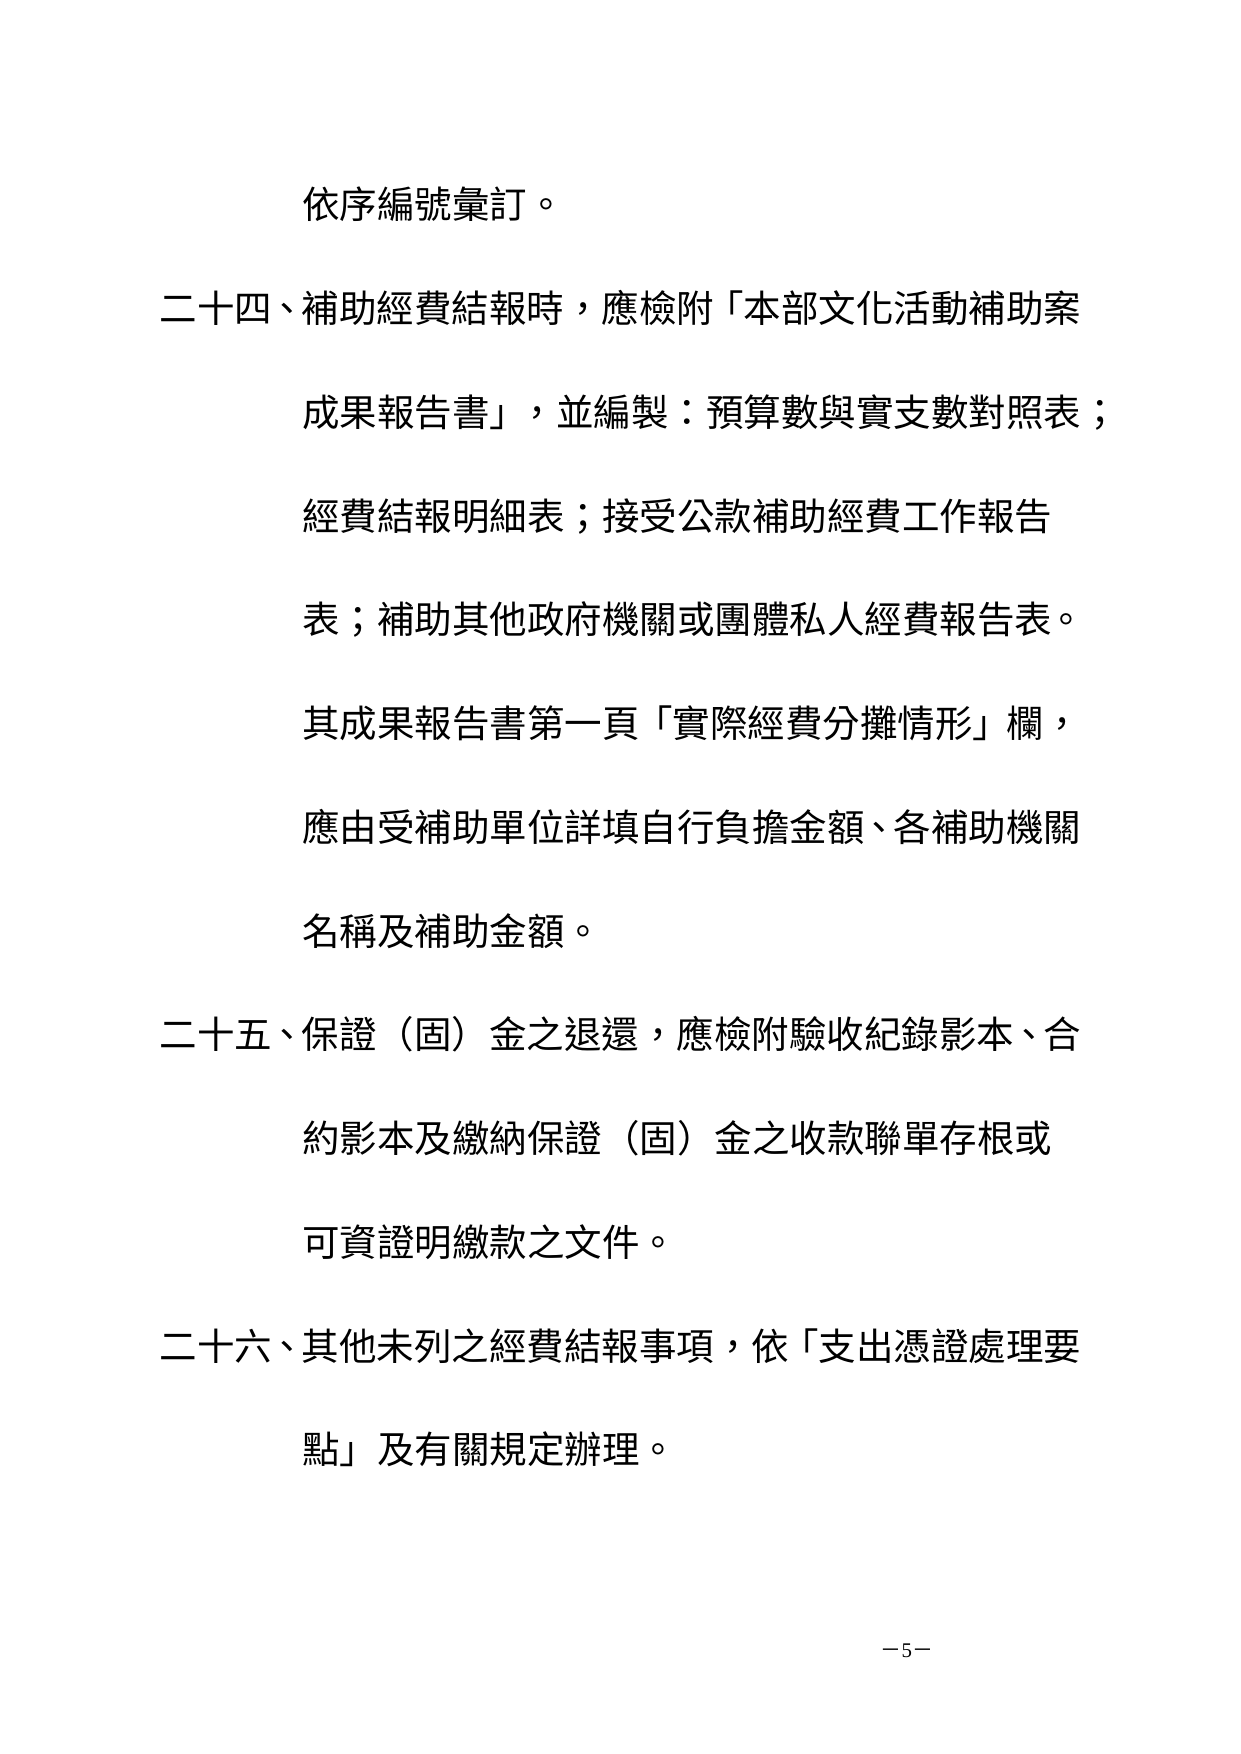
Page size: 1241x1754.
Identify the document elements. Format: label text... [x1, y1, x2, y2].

text 依序編號彙訂。 [159, 151, 1081, 254]
text 二十五、保證（固）金之退還，應檢附驗收紀錄影本、合約影本及繳納保證（固）金之收款聯單存根或可資證明繳款之文件。 [159, 981, 1081, 1292]
text 二十四、補助經費結報時，應檢附「本部文化活動補助案成果報告書」，並編製：預算數與實支數對照表；經費結報明細表；接受公款補助經費工作報告表；補助其他政府機關或團體私人經費報告表。其成果報告書第一頁「實際經費分攤情形」欄，應由受補助單位詳填自行負擔金額、各補助機關名稱及補助金額。 [159, 254, 1081, 981]
text 二十六、其他未列之經費結報事項，依「支出憑證處理要點」及有關規定辦理。 [159, 1292, 1081, 1499]
